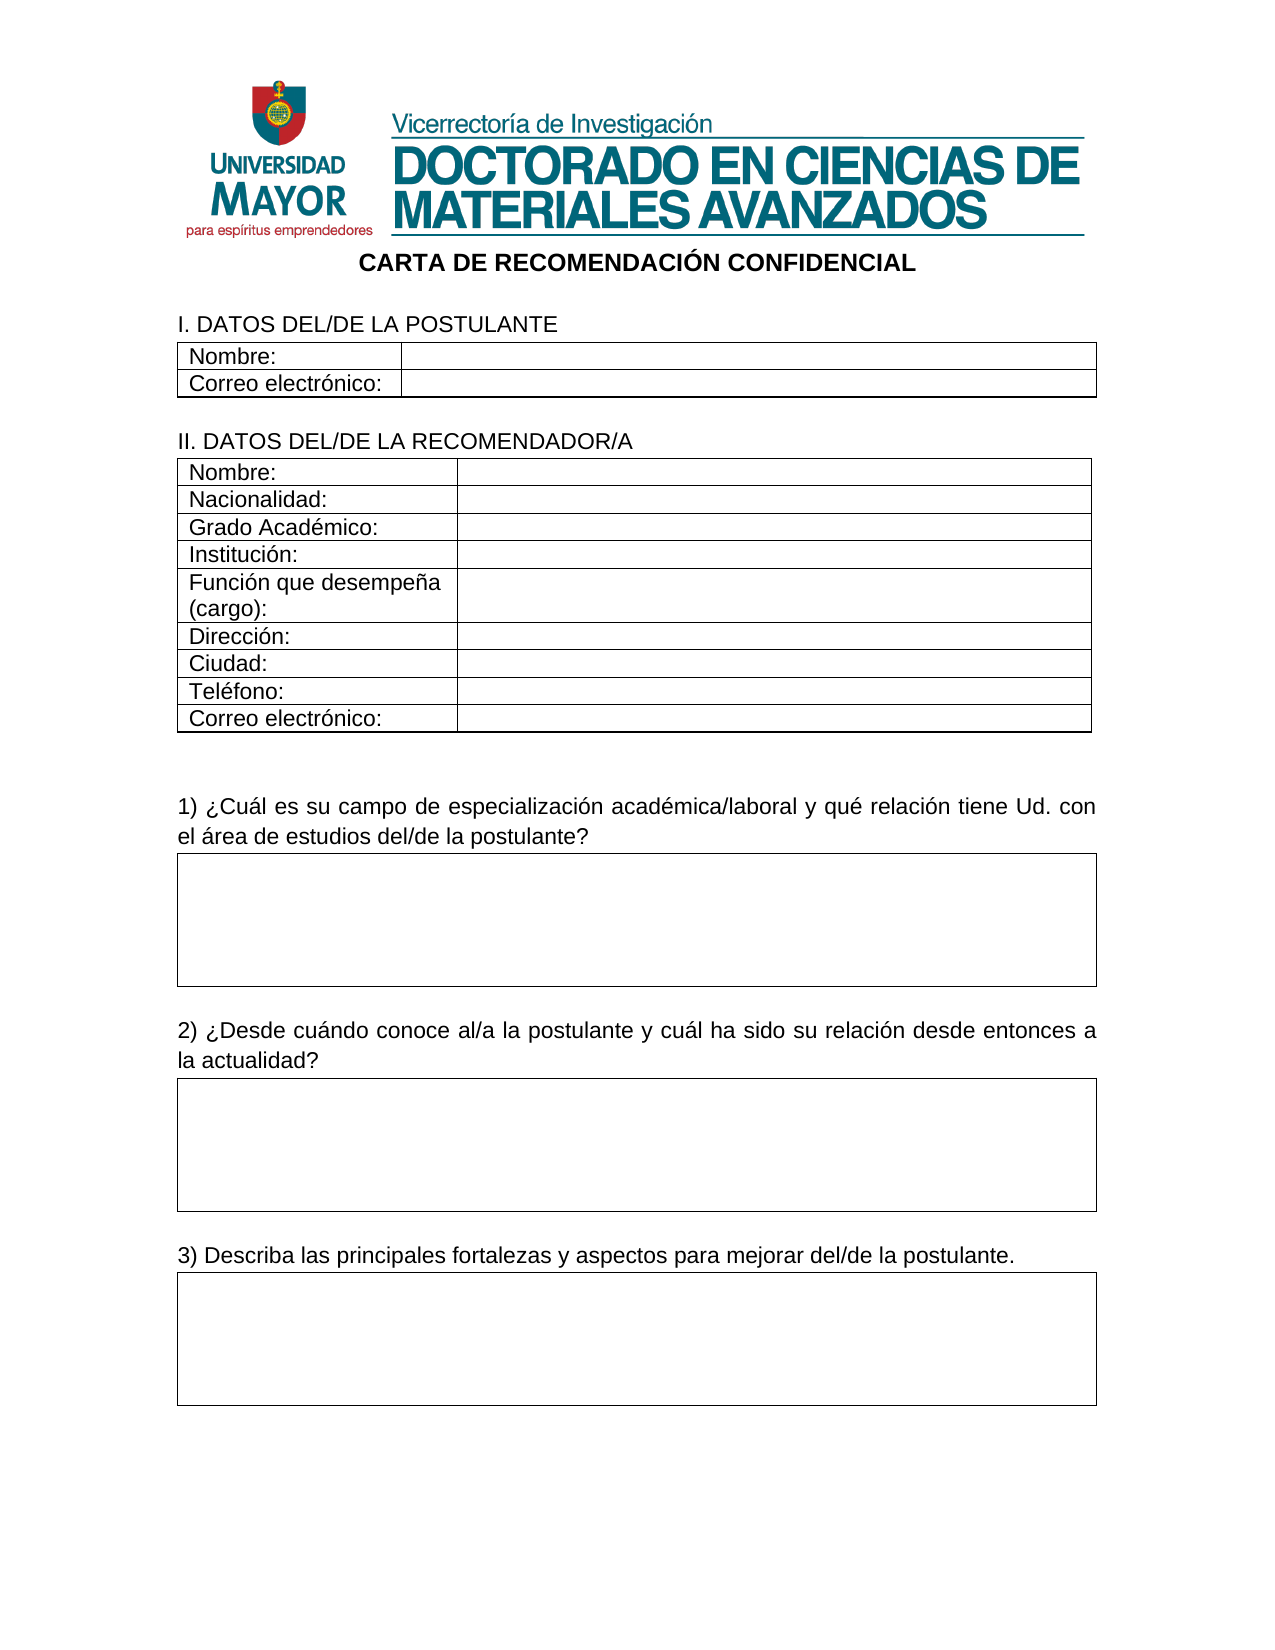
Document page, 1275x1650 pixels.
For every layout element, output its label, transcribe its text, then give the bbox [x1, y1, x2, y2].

table_cell [458, 650, 1091, 677]
table_cell Grado Académico: [178, 514, 457, 540]
text CARTA DE RECOMENDACIÓN CONFIDENCIAL [177, 248, 1098, 277]
table_header [178, 854, 1096, 986]
text 2) ¿Desde cuándo conoce al/a la postulante y cuál ha sido su relación desde entonces a la actualidad? [177, 1017, 1098, 1074]
table_cell Correo electrónico: [178, 705, 457, 731]
text 3) Describa las principales fortalezas y aspectos para mejorar del/de la postulante. [177, 1242, 1098, 1268]
table_header [402, 343, 1096, 369]
table_cell Institución: [178, 541, 457, 567]
table_cell Dirección: [178, 623, 457, 649]
text 1) ¿Cuál es su campo de especialización académica/laboral y qué relación tiene Ud. con el área de estudios del/de la postulante? [177, 793, 1098, 849]
table_cell [458, 678, 1091, 704]
table_header Nombre: [178, 343, 401, 369]
table_header [458, 459, 1091, 485]
table_header [178, 1079, 1096, 1211]
table_cell [402, 370, 1096, 396]
table_cell [458, 541, 1091, 567]
table_cell Ciudad: [178, 650, 457, 677]
table_cell [458, 705, 1091, 731]
table_cell Función que desempeña (cargo): [178, 569, 457, 622]
table_header [178, 1273, 1096, 1405]
table_cell [458, 569, 1091, 622]
table_cell [458, 514, 1091, 540]
table_cell Correo electrónico: [178, 370, 401, 396]
table_cell Teléfono: [178, 678, 457, 704]
text I. DATOS DEL/DE LA POSTULANTE [177, 311, 1098, 338]
table_cell [458, 623, 1091, 649]
table_cell Nacionalidad: [178, 486, 457, 513]
text II. DATOS DEL/DE LA RECOMENDADOR/A [177, 428, 1098, 454]
table_header Nombre: [178, 459, 457, 485]
table_cell [458, 486, 1091, 513]
